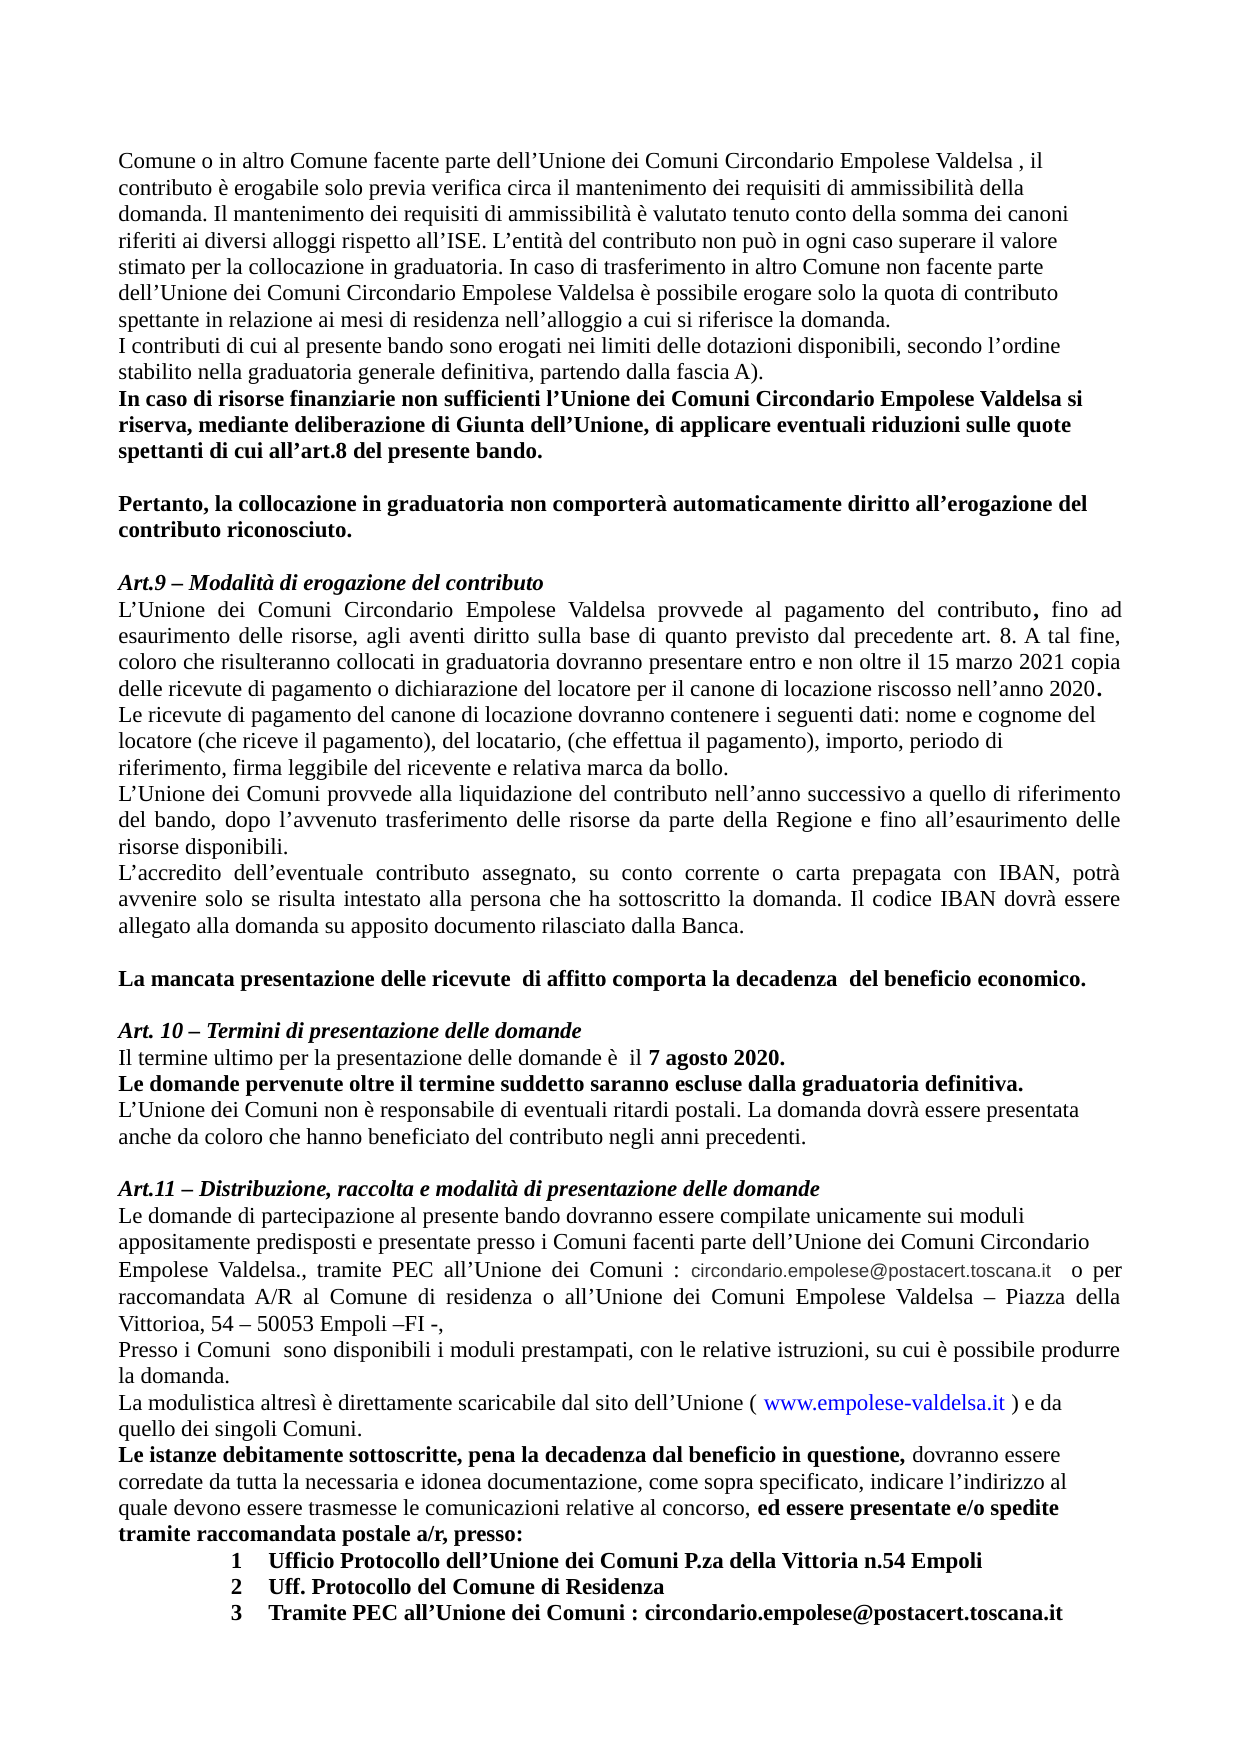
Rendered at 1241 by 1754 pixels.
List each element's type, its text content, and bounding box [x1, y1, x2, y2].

text Le istanze debitamente sottoscritte, pena la decadenza dal beneficio in questione, dovranno essere [118, 1441, 1122, 1468]
list Uff. Protocollo del Comune di Residenza [231, 1573, 1122, 1599]
text Pertanto, la collocazione in graduatoria non comporterà automaticamente diritto all’erogazione del [118, 490, 1122, 517]
text corredate da tutta la necessaria e idonea documentazione, come sopra specificato, indicare l’indirizzo al [118, 1468, 1122, 1494]
text spettanti di cui all’art.8 del presente bando. [118, 437, 1122, 464]
text L’Unione dei Comuni Circondario Empolese Valdelsa provvede al pagamento del contributo, fino ad esaurimento delle risorse, agli aventi diritto sulla base di quanto previsto dal precedente art. 8. A tal fine, coloro che risulteranno collocati in graduatoria dovranno presentare entro e non oltre il 15 marzo 2021 copia delle ricevute di pagamento o dichiarazione del locatore per il canone di locazione riscosso nell’anno 2020. [118, 596, 1122, 701]
text Comune o in altro Comune facente parte dell’Unione dei Comuni Circondario Empolese Valdelsa , il [118, 148, 1122, 174]
text quello dei singoli Comuni. [118, 1415, 1122, 1441]
text anche da coloro che hanno beneficiato del contributo negli anni precedenti. [118, 1123, 1122, 1149]
text L’accredito dell’eventuale contributo assegnato, su conto corrente o carta prepagata con IBAN, potrà avvenire solo se risulta intestato alla persona che ha sottoscritto la domanda. Il codice IBAN dovrà essere allegato alla domanda su apposito documento rilasciato dalla Banca. [118, 859, 1122, 938]
text Art. 10 – Termini di presentazione delle domande [118, 1017, 1122, 1044]
text Le ricevute di pagamento del canone di locazione dovranno contenere i seguenti dati: nome e cognome del [118, 701, 1122, 727]
text riferimento, firma leggibile del ricevente e relativa marca da bollo. [118, 754, 1122, 780]
text riferiti ai diversi alloggi rispetto all’ISE. L’entità del contributo non può in ogni caso superare il valore [118, 227, 1122, 253]
text Empolese Valdelsa., tramite PEC all’Unione dei Comuni : circondario.empolese@postacert.toscana.it o per raccomandata A/R al Comune di residenza o all’Unione dei Comuni Empolese Valdelsa – Piazza della Vittorioa, 54 – 50053 Empoli –FI -, [118, 1254, 1122, 1336]
text riserva, mediante deliberazione di Giunta dell’Unione, di applicare eventuali riduzioni sulle quote [118, 411, 1122, 437]
text In caso di risorse finanziarie non sufficienti l’Unione dei Comuni Circondario Empolese Valdelsa si [118, 385, 1122, 411]
text Le domande di partecipazione al presente bando dovranno essere compilate unicamente sui moduli [118, 1202, 1122, 1228]
text spettante in relazione ai mesi di residenza nell’alloggio a cui si riferisce la domanda. [118, 306, 1122, 332]
text locatore (che riceve il pagamento), del locatario, (che effettua il pagamento), importo, periodo di [118, 727, 1122, 754]
text I contributi di cui al presente bando sono erogati nei limiti delle dotazioni disponibili, secondo l’ordine [118, 332, 1122, 358]
text Le domande pervenute oltre il termine suddetto saranno escluse dalla graduatoria definitiva. [118, 1070, 1122, 1096]
text L’Unione dei Comuni provvede alla liquidazione del contributo nell’anno successivo a quello di riferimento del bando, dopo l’avvenuto trasferimento delle risorse da parte della Regione e fino all’esaurimento delle risorse disponibili. [118, 780, 1122, 859]
text Art.9 – Modalità di erogazione del contributo [118, 569, 1122, 596]
text Presso i Comuni sono disponibili i moduli prestampati, con le relative istruzioni, su cui è possibile produrre la domanda. [118, 1336, 1122, 1389]
text dell’Unione dei Comuni Circondario Empolese Valdelsa è possibile erogare solo la quota di contributo [118, 279, 1122, 306]
text La modulistica altresì è direttamente scaricabile dal sito dell’Unione ( www.empolese-valdelsa.it ) e da [118, 1389, 1122, 1415]
text stabilito nella graduatoria generale definitiva, partendo dalla fascia A). [118, 358, 1122, 385]
list Ufficio Protocollo dell’Unione dei Comuni P.za della Vittoria n.54 Empoli [231, 1547, 1122, 1573]
text contributo riconosciuto. [118, 517, 1122, 543]
text L’Unione dei Comuni non è responsabile di eventuali ritardi postali. La domanda dovrà essere presentata [118, 1096, 1122, 1123]
text domanda. Il mantenimento dei requisiti di ammissibilità è valutato tenuto conto della somma dei canoni [118, 200, 1122, 227]
text stimato per la collocazione in graduatoria. In caso di trasferimento in altro Comune non facente parte [118, 253, 1122, 279]
text Art.11 – Distribuzione, raccolta e modalità di presentazione delle domande [118, 1175, 1122, 1202]
list Tramite PEC all’Unione dei Comuni : circondario.empolese@postacert.toscana.it [231, 1599, 1122, 1626]
text Il termine ultimo per la presentazione delle domande è il 7 agosto 2020. [118, 1044, 1122, 1070]
text La mancata presentazione delle ricevute di affitto comporta la decadenza del beneficio economico. [118, 964, 1122, 991]
text appositamente predisposti e presentate presso i Comuni facenti parte dell’Unione dei Comuni Circondario [118, 1228, 1122, 1254]
text tramite raccomandata postale a/r, presso: [118, 1520, 1122, 1547]
text contributo è erogabile solo previa verifica circa il mantenimento dei requisiti di ammissibilità della [118, 174, 1122, 200]
text quale devono essere trasmesse le comunicazioni relative al concorso, ed essere presentate e/o spedite [118, 1494, 1122, 1520]
